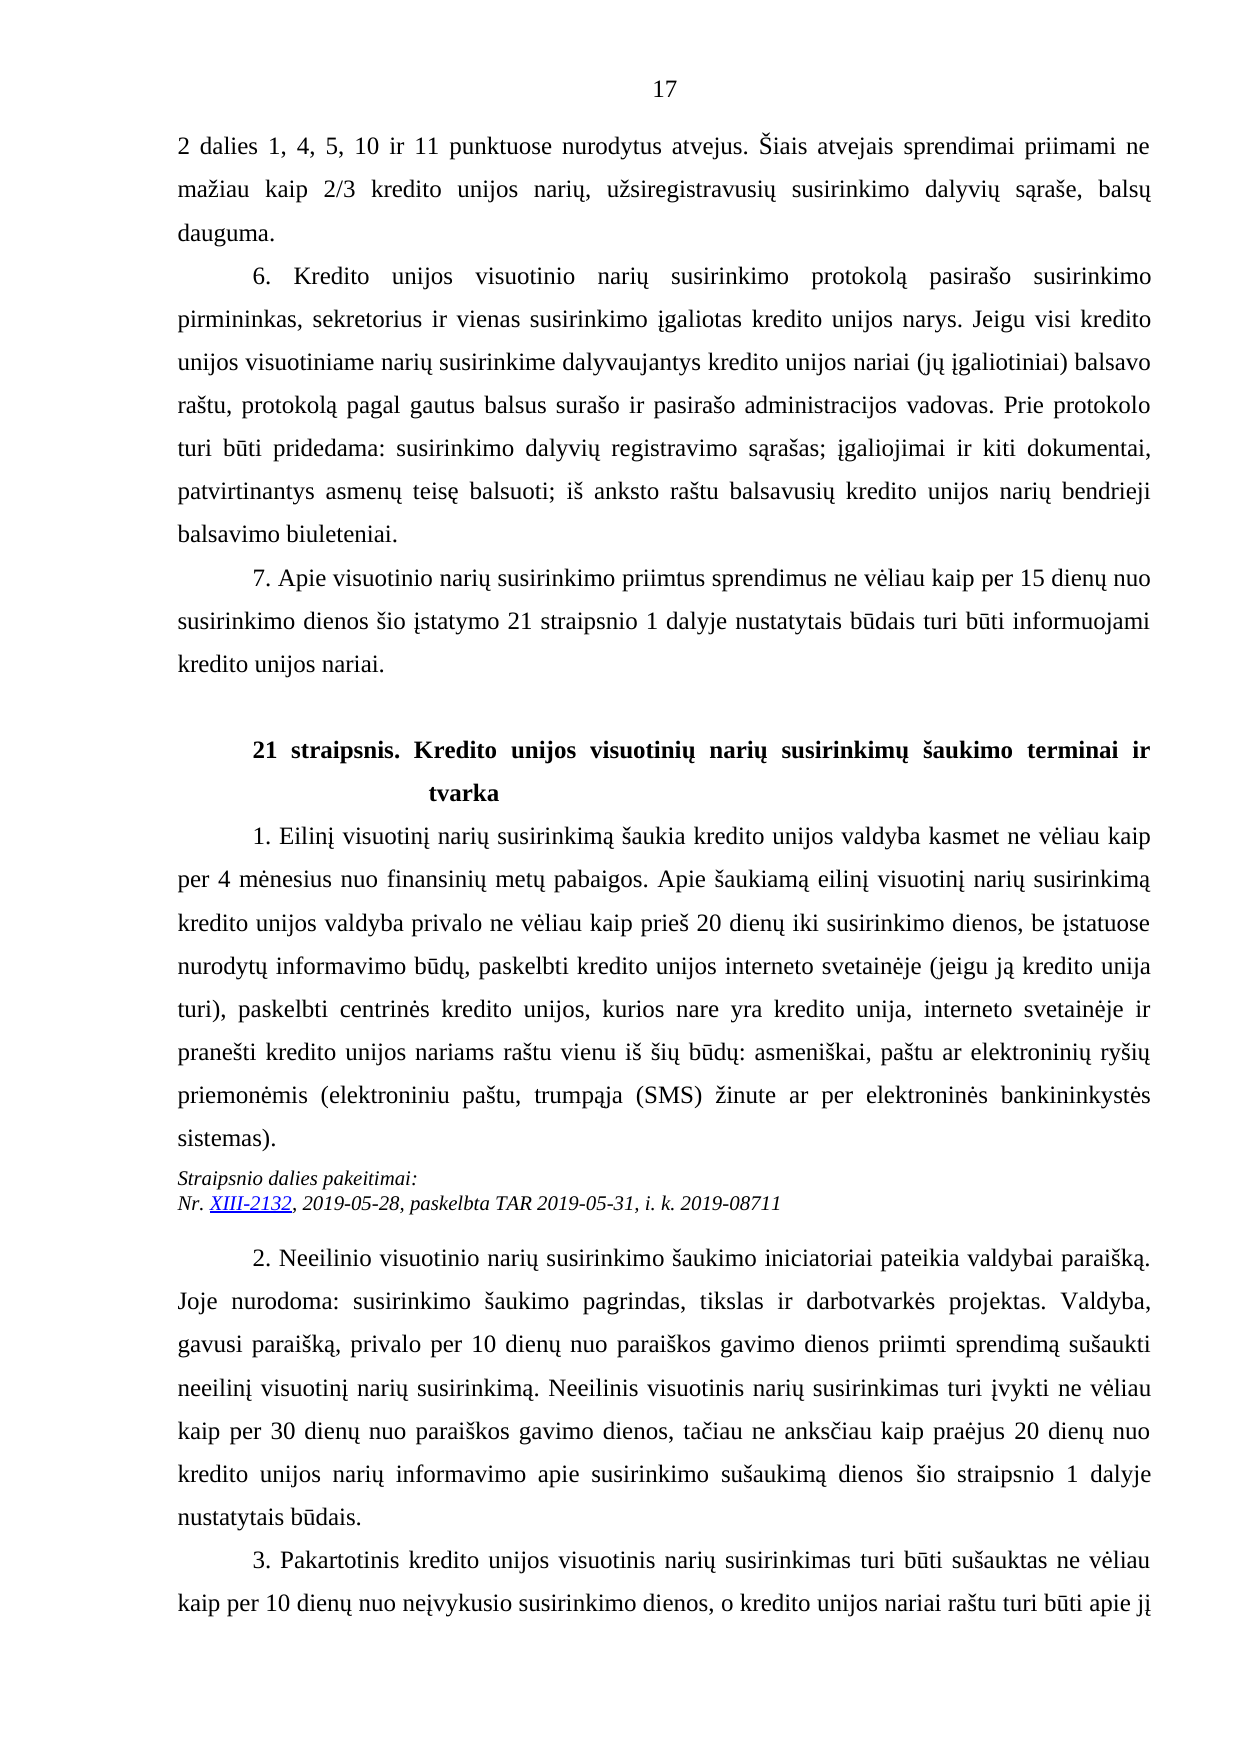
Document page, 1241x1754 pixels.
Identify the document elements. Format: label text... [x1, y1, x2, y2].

text 7. Apie visuotinio narių susirinkimo priimtus sprendimus ne vėliau kaip per 15 dienų nuo susirinkimo dienos šio įstatymo 21 straipsnio 1 dalyje nustatytais būdais turi būti informuojami kredito unijos nariai. [177, 563, 1152, 678]
text 2. Neeilinio visuotinio narių susirinkimo šaukimo iniciatoriai pateikia valdybai paraišką. Joje nurodoma: susirinkimo šaukimo pagrindas, tikslas ir darbotvarkės projektas. Valdyba, gavusi paraišką, privalo per 10 dienų nuo paraiškos gavimo dienos priimti sprendimą sušaukti neeilinį visuotinį narių susirinkimą. Neeilinis visuotinis narių susirinkimas turi įvykti ne vėliau kaip per 30 dienų nuo paraiškos gavimo dienos, tačiau ne anksčiau kaip praėjus 20 dienų nuo kredito unijos narių informavimo apie susirinkimo sušaukimą dienos šio straipsnio 1 dalyje nustatytais būdais. [177, 1243, 1152, 1531]
text 3. Pakartotinis kredito unijos visuotinis narių susirinkimas turi būti sušauktas ne vėliau kaip per 10 dienų nuo neįvykusio susirinkimo dienos, o kredito unijos nariai raštu turi būti apie jį [177, 1545, 1152, 1617]
text 2 dalies 1, 4, 5, 10 ir 11 punktuose nurodytus atvejus. Šiais atvejais sprendimai priimami ne mažiau kaip 2/3 kredito unijos narių, užsiregistravusių susirinkimo dalyvių sąraše, balsų dauguma. [177, 131, 1152, 246]
text 21 straipsnis. Kredito unijos visuotinių narių susirinkimų šaukimo terminai ir tvarka [252, 735, 1152, 807]
text Nr. XIII-2132, 2019-05-28, paskelbta TAR 2019-05-31, i. k. 2019-08711 [177, 1190, 1152, 1214]
text Straipsnio dalies pakeitimai: [177, 1166, 1152, 1190]
text 6. Kredito unijos visuotinio narių susirinkimo protokolą pasirašo susirinkimo pirmininkas, sekretorius ir vienas susirinkimo įgaliotas kredito unijos narys. Jeigu visi kredito unijos visuotiniame narių susirinkime dalyvaujantys kredito unijos nariai (jų įgaliotiniai) balsavo raštu, protokolą pagal gautus balsus surašo ir pasirašo administracijos vadovas. Prie protokolo turi būti pridedama: susirinkimo dalyvių registravimo sąrašas; įgaliojimai ir kiti dokumentai, patvirtinantys asmenų teisę balsuoti; iš anksto raštu balsavusių kredito unijos narių bendrieji balsavimo biuleteniai. [177, 261, 1152, 548]
text 1. Eilinį visuotinį narių susirinkimą šaukia kredito unijos valdyba kasmet ne vėliau kaip per 4 mėnesius nuo finansinių metų pabaigos. Apie šaukiamą eilinį visuotinį narių susirinkimą kredito unijos valdyba privalo ne vėliau kaip prieš 20 dienų iki susirinkimo dienos, be įstatuose nurodytų informavimo būdų, paskelbti kredito unijos interneto svetainėje (jeigu ją kredito unija turi), paskelbti centrinės kredito unijos, kurios nare yra kredito unija, interneto svetainėje ir pranešti kredito unijos nariams raštu vienu iš šių būdų: asmeniškai, paštu ar elektroninių ryšių priemonėmis (elektroniniu paštu, trumpąja (SMS) žinute ar per elektroninės bankininkystės sistemas). [177, 821, 1152, 1152]
